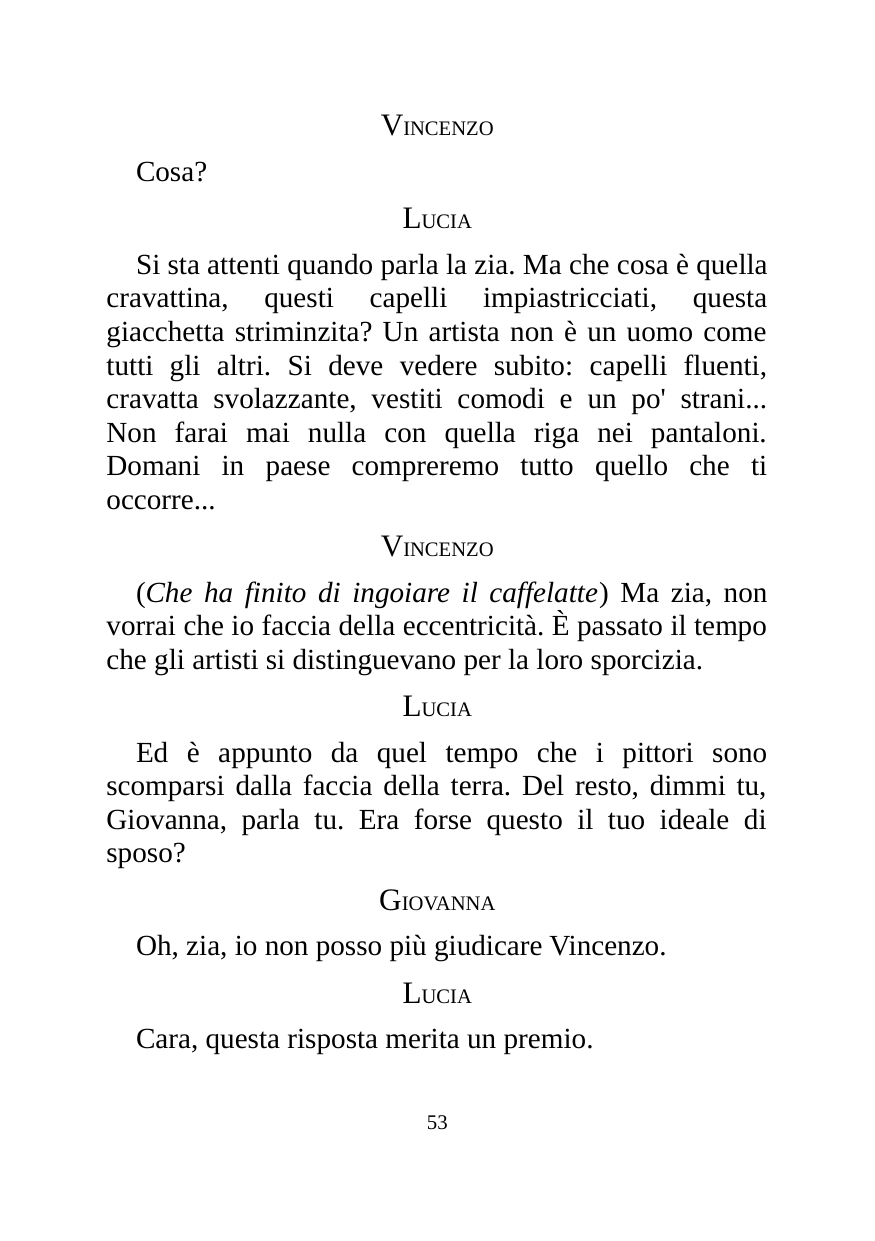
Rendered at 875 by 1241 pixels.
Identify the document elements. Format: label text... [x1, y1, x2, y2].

text Vincenzo [106, 106, 768, 142]
text Oh, zia, io non posso più giudicare Vincenzo. [106, 928, 768, 962]
text Cosa? [106, 154, 768, 187]
text Lucia [106, 974, 768, 1010]
text Lucia [106, 687, 768, 723]
text Si sta attenti quando parla la zia. Ma che cosa è quella cravattina, questi capelli impiastricciati, questa giacchetta striminzita? Un artista non è un uomo come tutti gli altri. Si deve vedere subito: capelli fluenti, cravatta svolazzante, vestiti comodi e un po' strani... Non farai mai nulla con quella riga nei pantaloni. Domani in paese compreremo tutto quello che ti occorre... [106, 247, 768, 515]
text Cara, questa risposta merita un premio. [106, 1022, 768, 1055]
text Ed è appunto da quel tempo che i pittori sono scomparsi dalla faccia della terra. Del resto, dimmi tu, Giovanna, parla tu. Era forse questo il tuo ideale di sposo? [106, 735, 768, 869]
text Giovanna [106, 881, 768, 917]
text (Che ha finito di ingoiare il caffelatte) Ma zia, non vorrai che io faccia della eccentricità. È passato il tempo che gli artisti si distinguevano per la loro sporcizia. [106, 575, 768, 675]
text Lucia [106, 199, 768, 235]
text Vincenzo [106, 527, 768, 563]
